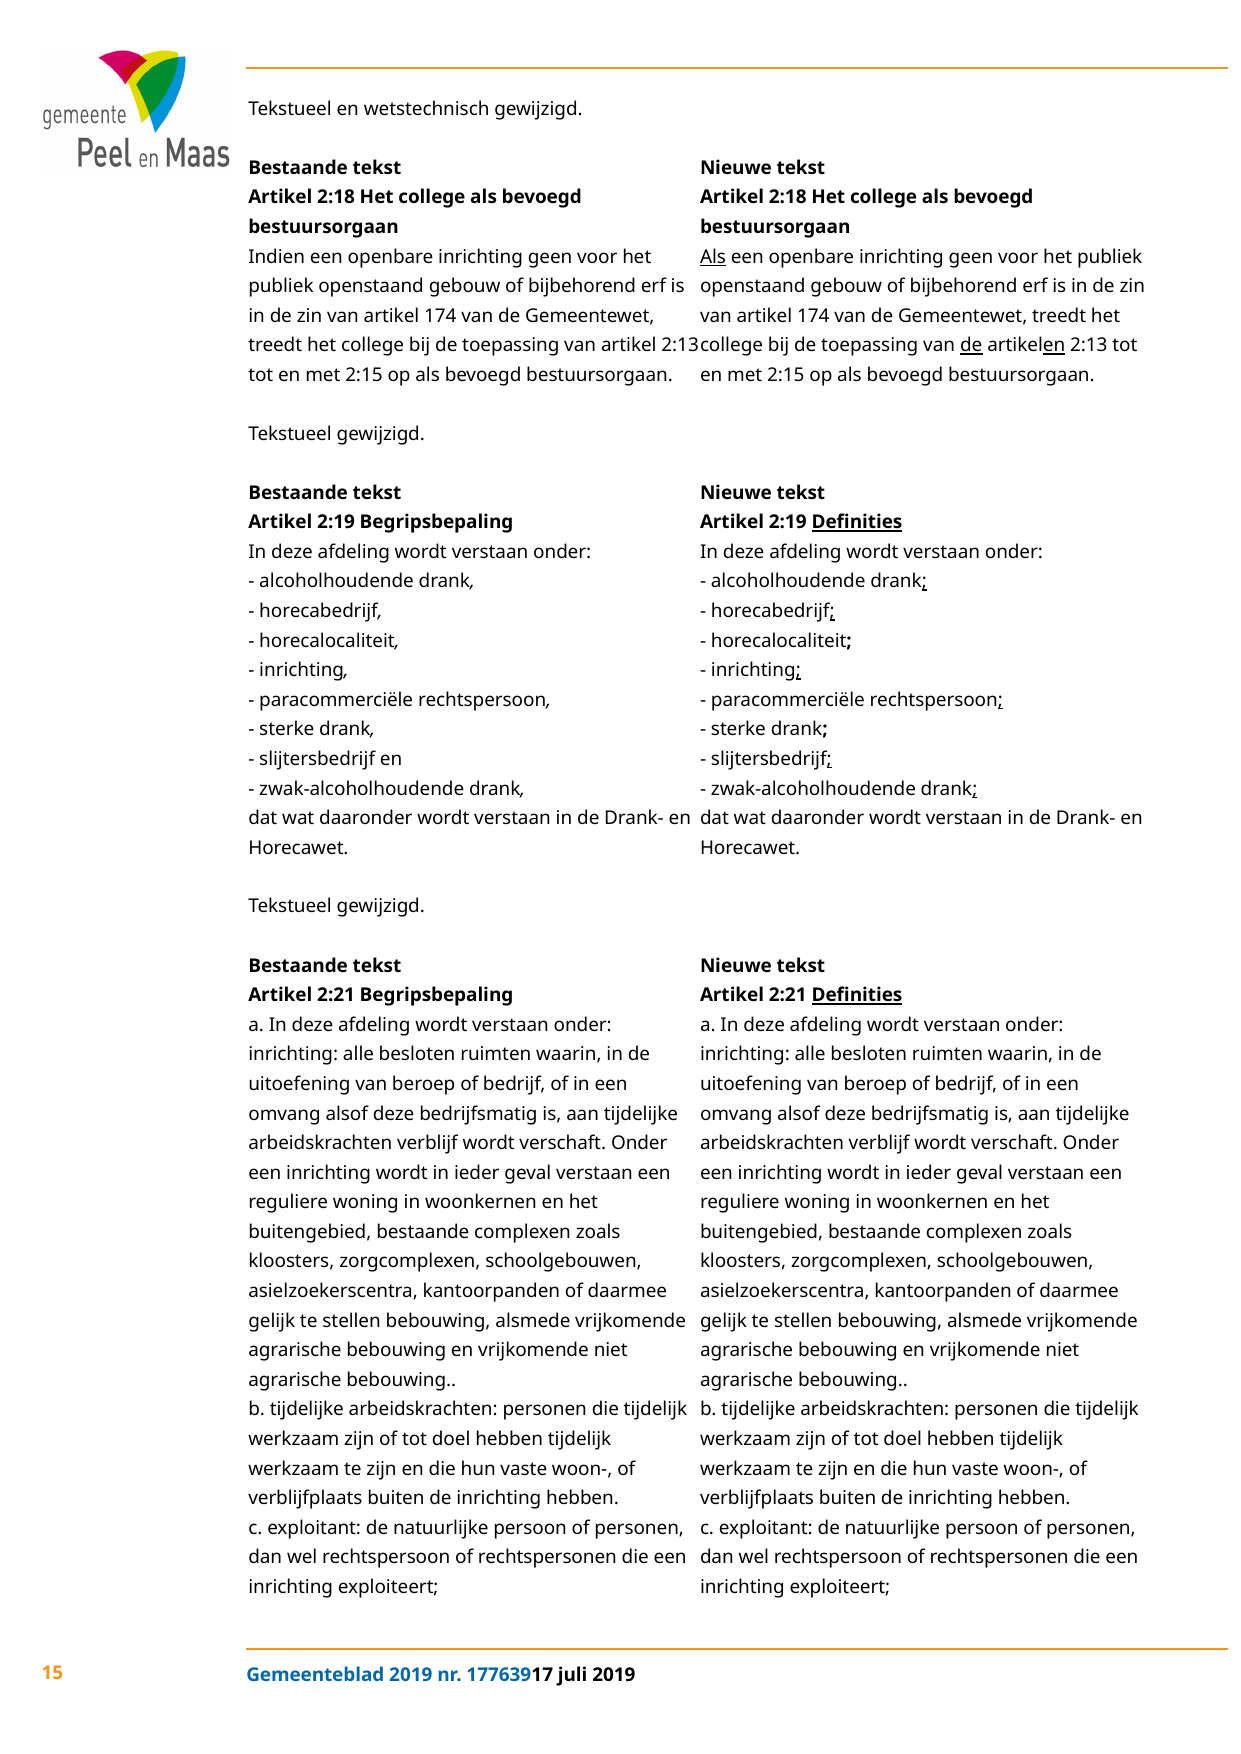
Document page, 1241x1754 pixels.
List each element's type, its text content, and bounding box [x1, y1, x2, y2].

picture [41, 47, 231, 172]
text Tekstueel gewijzigd. [248, 420, 1152, 445]
table_header Bestaande tekst Artikel 2:19 Begripsbepaling In deze afdeling wordt verstaan onder: - alcoholhoudende drank, - horecabedrijf, - horecalocaliteit, - inrichting, - paracommerciële rechtspersoon, - sterke drank, - slijtersbedrijf en - zwak-alcoholhoudende drank, dat wat daaronder wordt verstaan in de Drank- en Horecawet. [248, 479, 700, 889]
table_header Nieuwe tekst Artikel 2:21 Definities a. In deze afdeling wordt verstaan onder: inrichting: alle besloten ruimten waarin, in de uitoefening van beroep of bedrijf, of in een omvang alsof deze bedrijfsmatig is, aan tijdelijke arbeidskrachten verblijf wordt verschaft. Onder een inrichting wordt in ieder geval verstaan een reguliere woning in woonkernen en het buitengebied, bestaande complexen zoals kloosters, zorgcomplexen, schoolgebouwen, asielzoekerscentra, kantoorpanden of daarmee gelijk te stellen bebouwing, alsmede vrijkomende agrarische bebouwing en vrijkomende niet agrarische bebouwing.. b. tijdelijke arbeidskrachten: personen die tijdelijk werkzaam zijn of tot doel hebben tijdelijk werkzaam te zijn en die hun vaste woon-, of verblijfplaats buiten de inrichting hebben. c. exploitant: de natuurlijke persoon of personen, dan wel rechtspersoon of rechtspersonen die een inrichting exploiteert; [700, 952, 1152, 1599]
text Tekstueel gewijzigd. [248, 892, 1152, 918]
table_header Nieuwe tekst Artikel 2:18 Het college als bevoegd bestuursorgaan Als een openbare inrichting geen voor het publiek openstaand gebouw of bijbehorend erf is in de zin van artikel 174 van de Gemeentewet, treedt het college bij de toepassing van de artikelen 2:13 tot en met 2:15 op als bevoegd bestuursorgaan. [700, 154, 1152, 416]
table_header Bestaande tekst Artikel 2:21 Begripsbepaling a. In deze afdeling wordt verstaan onder: inrichting: alle besloten ruimten waarin, in de uitoefening van beroep of bedrijf, of in een omvang alsof deze bedrijfsmatig is, aan tijdelijke arbeidskrachten verblijf wordt verschaft. Onder een inrichting wordt in ieder geval verstaan een reguliere woning in woonkernen en het buitengebied, bestaande complexen zoals kloosters, zorgcomplexen, schoolgebouwen, asielzoekerscentra, kantoorpanden of daarmee gelijk te stellen bebouwing, alsmede vrijkomende agrarische bebouwing en vrijkomende niet agrarische bebouwing.. b. tijdelijke arbeidskrachten: personen die tijdelijk werkzaam zijn of tot doel hebben tijdelijk werkzaam te zijn en die hun vaste woon-, of verblijfplaats buiten de inrichting hebben. c. exploitant: de natuurlijke persoon of personen, dan wel rechtspersoon of rechtspersonen die een inrichting exploiteert; [248, 952, 700, 1599]
text Tekstueel en wetstechnisch gewijzigd. [248, 95, 1152, 121]
table_header Nieuwe tekst Artikel 2:19 Definities In deze afdeling wordt verstaan onder: - alcoholhoudende drank; - horecabedrijf; - horecalocaliteit; - inrichting; - paracommerciële rechtspersoon; - sterke drank; - slijtersbedrijf; - zwak-alcoholhoudende drank; dat wat daaronder wordt verstaan in de Drank- en Horecawet. [700, 479, 1152, 889]
table_header Bestaande tekst Artikel 2:18 Het college als bevoegd bestuursorgaan Indien een openbare inrichting geen voor het publiek openstaand gebouw of bijbehorend erf is in de zin van artikel 174 van de Gemeentewet, treedt het college bij de toepassing van artikel 2:13 tot en met 2:15 op als bevoegd bestuursorgaan. [248, 154, 700, 416]
